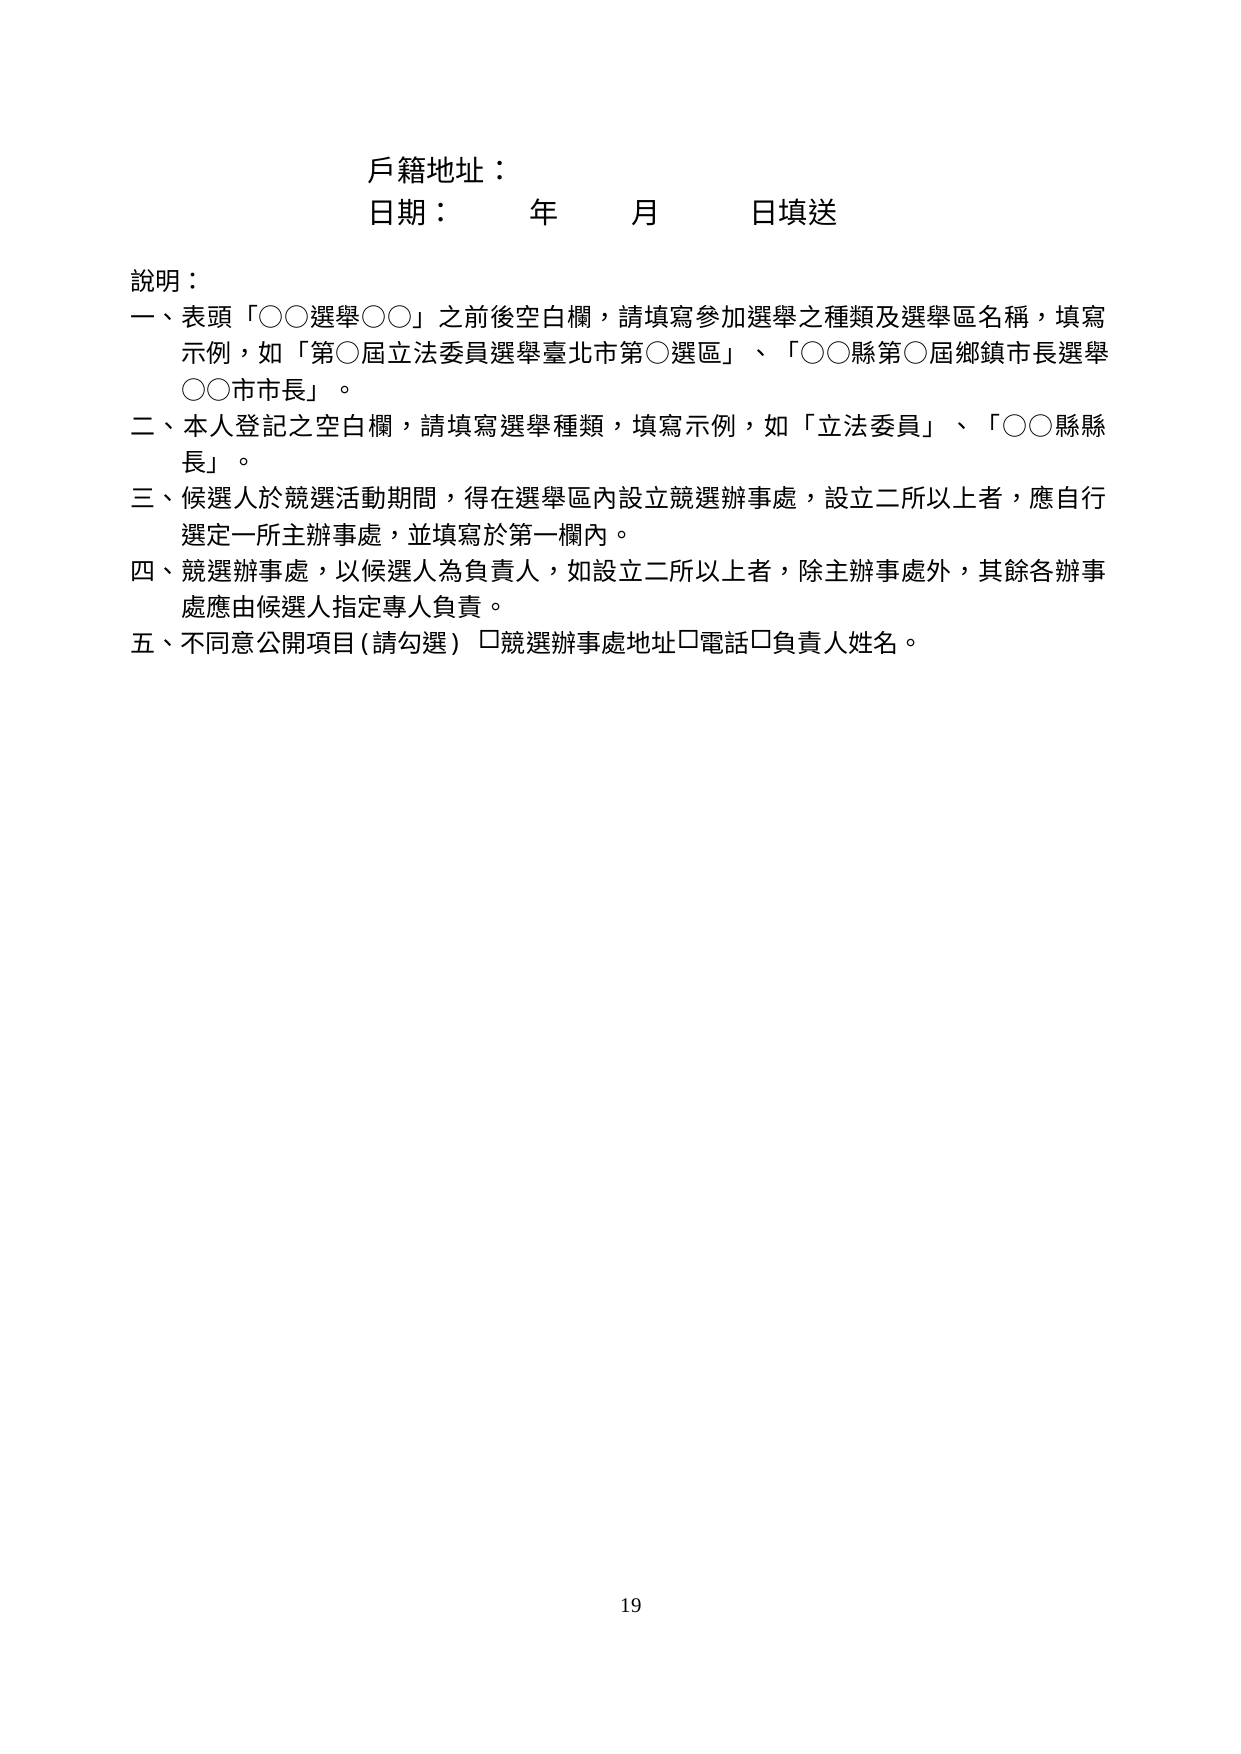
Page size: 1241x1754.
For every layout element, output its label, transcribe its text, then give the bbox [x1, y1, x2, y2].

text 日期： 年 月 日填送 [367, 190, 1110, 232]
text 說明： [130, 261, 1110, 298]
text 三、候選人於競選活動期間，得在選舉區內設立競選辦事處，設立二所以上者，應自行選定一所主辦事處，並填寫於第一欄內。 [130, 479, 1110, 551]
text 五、不同意公開項目(請勾選) 競選辦事處地址電話負責人姓名。 [130, 624, 1110, 660]
text 四、競選辦事處，以候選人為負責人，如設立二所以上者，除主辦事處外，其餘各辦事處應由候選人指定專人負責。 [130, 551, 1110, 624]
text 二、本人登記之空白欄，請填寫選舉種類，填寫示例，如「立法委員」、「○○縣縣長」。 [130, 406, 1110, 479]
text 戶籍地址： [367, 148, 1110, 190]
text 一、表頭「○○選舉○○」之前後空白欄，請填寫參加選舉之種類及選舉區名稱，填寫示例，如「第○屆立法委員選舉臺北市第○選區」、「○○縣第○屆鄉鎮市長選舉○○市市長」。 [130, 298, 1110, 406]
